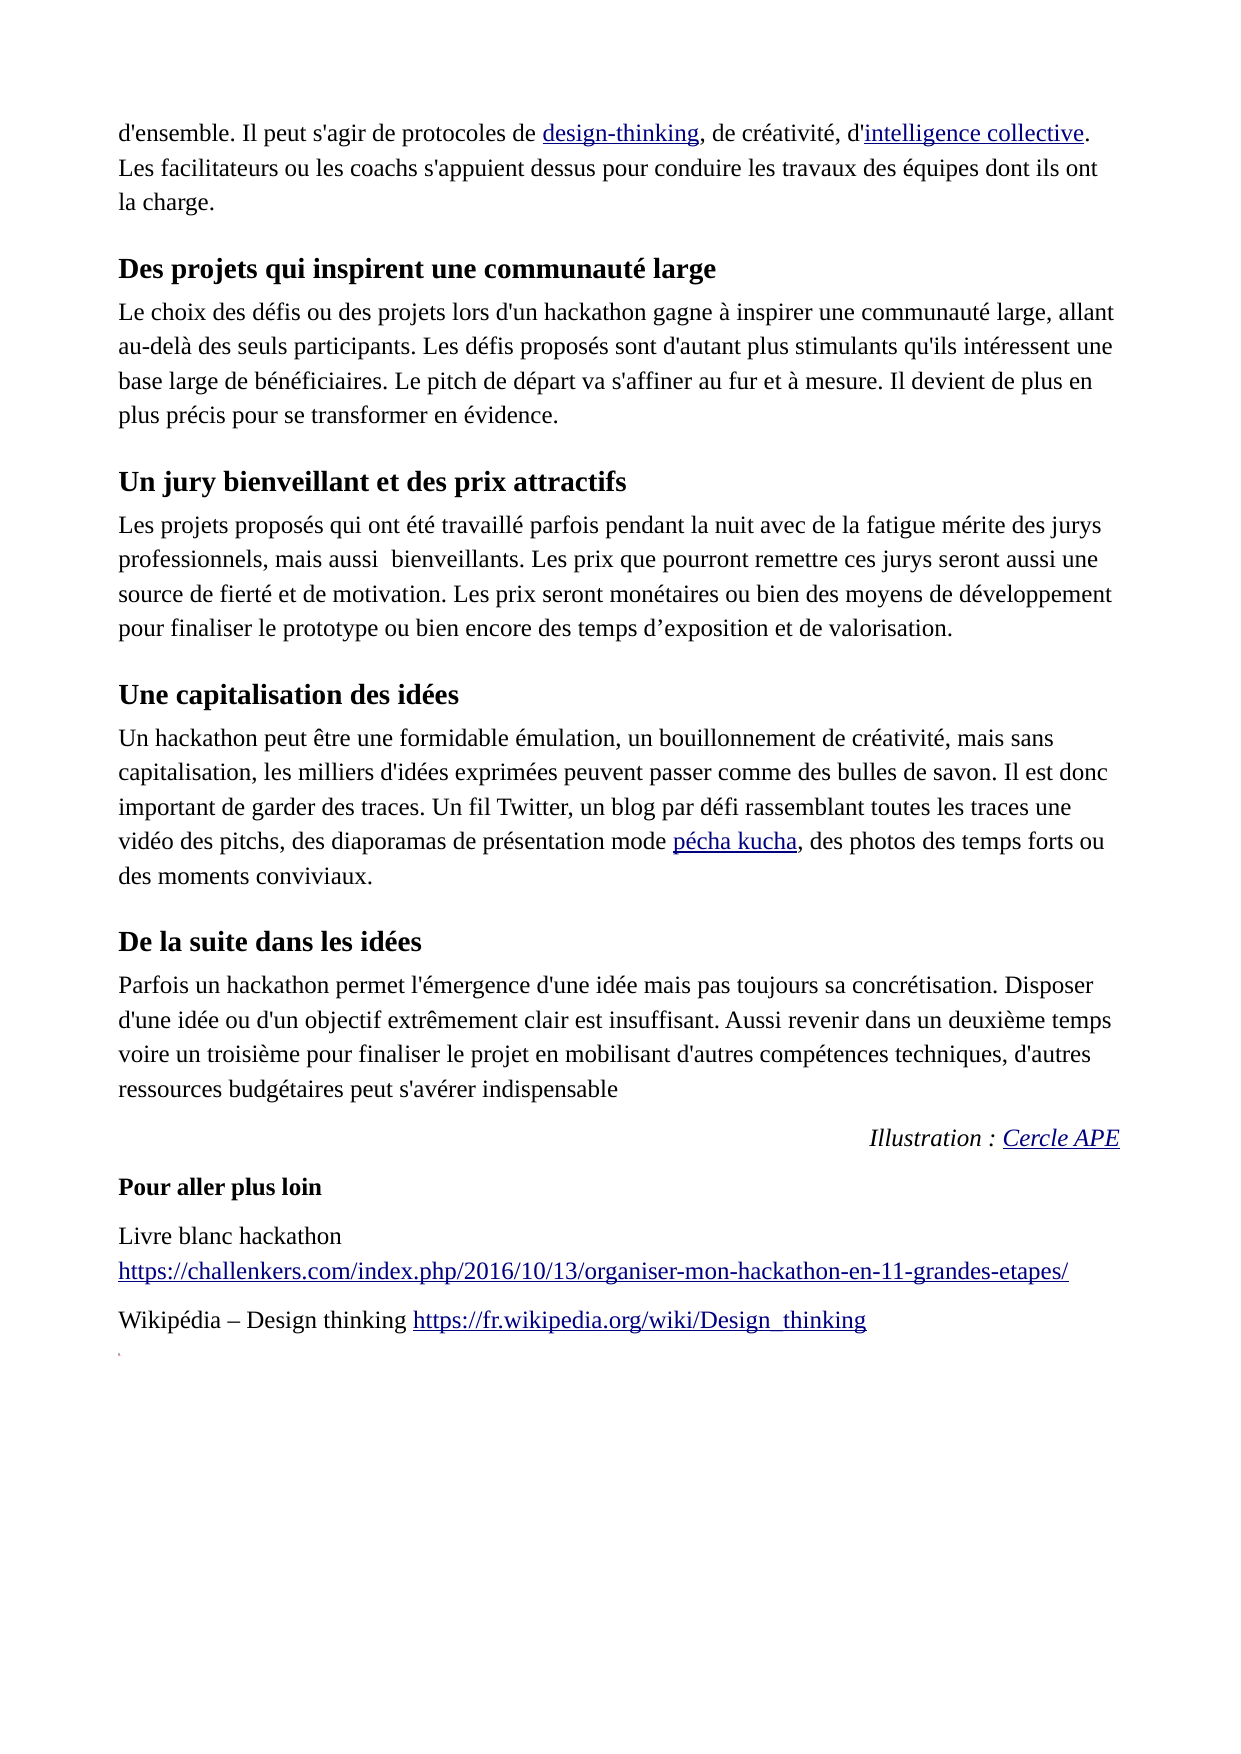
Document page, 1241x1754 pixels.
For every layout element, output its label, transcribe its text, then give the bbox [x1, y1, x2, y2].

text Un hackathon peut être une formidable émulation, un bouillonnement de créativité, mais sans capitalisation, les milliers d'idées exprimées peuvent passer comme des bulles de savon. Il est donc important de garder des traces. Un fil Twitter, un blog par défi rassemblant toutes les traces une vidéo des pitchs, des diaporamas de présentation mode pécha kucha, des photos des temps forts ou des moments conviviaux. [118, 723, 1122, 890]
text d'ensemble. Il peut s'agir de protocoles de design-thinking, de créativité, d'intelligence collective. Les facilitateurs ou les coachs s'appuient dessus pour conduire les travaux des équipes dont ils ont la charge. [118, 118, 1122, 216]
subtitle De la suite dans les idées [118, 924, 1122, 958]
text Le choix des défis ou des projets lors d'un hackathon gagne à inspirer une communauté large, allant au-delà des seuls participants. Les défis proposés sont d'autant plus stimulants qu'ils intéressent une base large de bénéficiaires. Le pitch de départ va s'affiner au fur et à mesure. Il devient de plus en plus précis pour se transformer en évidence. [118, 297, 1122, 429]
subtitle Un jury bienveillant et des prix attractifs [118, 464, 1122, 497]
text Pour aller plus loin [118, 1172, 1122, 1201]
text Les projets proposés qui ont été travaillé parfois pendant la nuit avec de la fatigue mérite des jurys professionnels, mais aussi bienveillants. Les prix que pourront remettre ces jurys seront aussi une source de fierté et de motivation. Les prix seront monétaires ou bien des moyens de développement pour finaliser le prototype ou bien encore des temps d’exposition et de valorisation. [118, 510, 1122, 642]
text Wikipédia – Design thinking https://fr.wikipedia.org/wiki/Design_thinking [118, 1305, 1122, 1333]
text Parfois un hackathon permet l'émergence d'une idée mais pas toujours sa concrétisation. Disposer d'une idée ou d'un objectif extrêmement clair est insuffisant. Aussi revenir dans un deuxième temps voire un troisième pour finaliser le projet en mobilisant d'autres compétences techniques, d'autres ressources budgétaires peut s'avérer indispensable [118, 971, 1122, 1103]
subtitle Des projets qui inspirent une communauté large [118, 251, 1122, 284]
text Livre blanc hackathon https://challenkers.com/index.php/2016/10/13/organiser-mon-hackathon-en-11-grandes-etapes/ [118, 1221, 1122, 1284]
subtitle Une capitalisation des idées [118, 677, 1122, 711]
text Illustration : Cercle APE [118, 1123, 1122, 1152]
